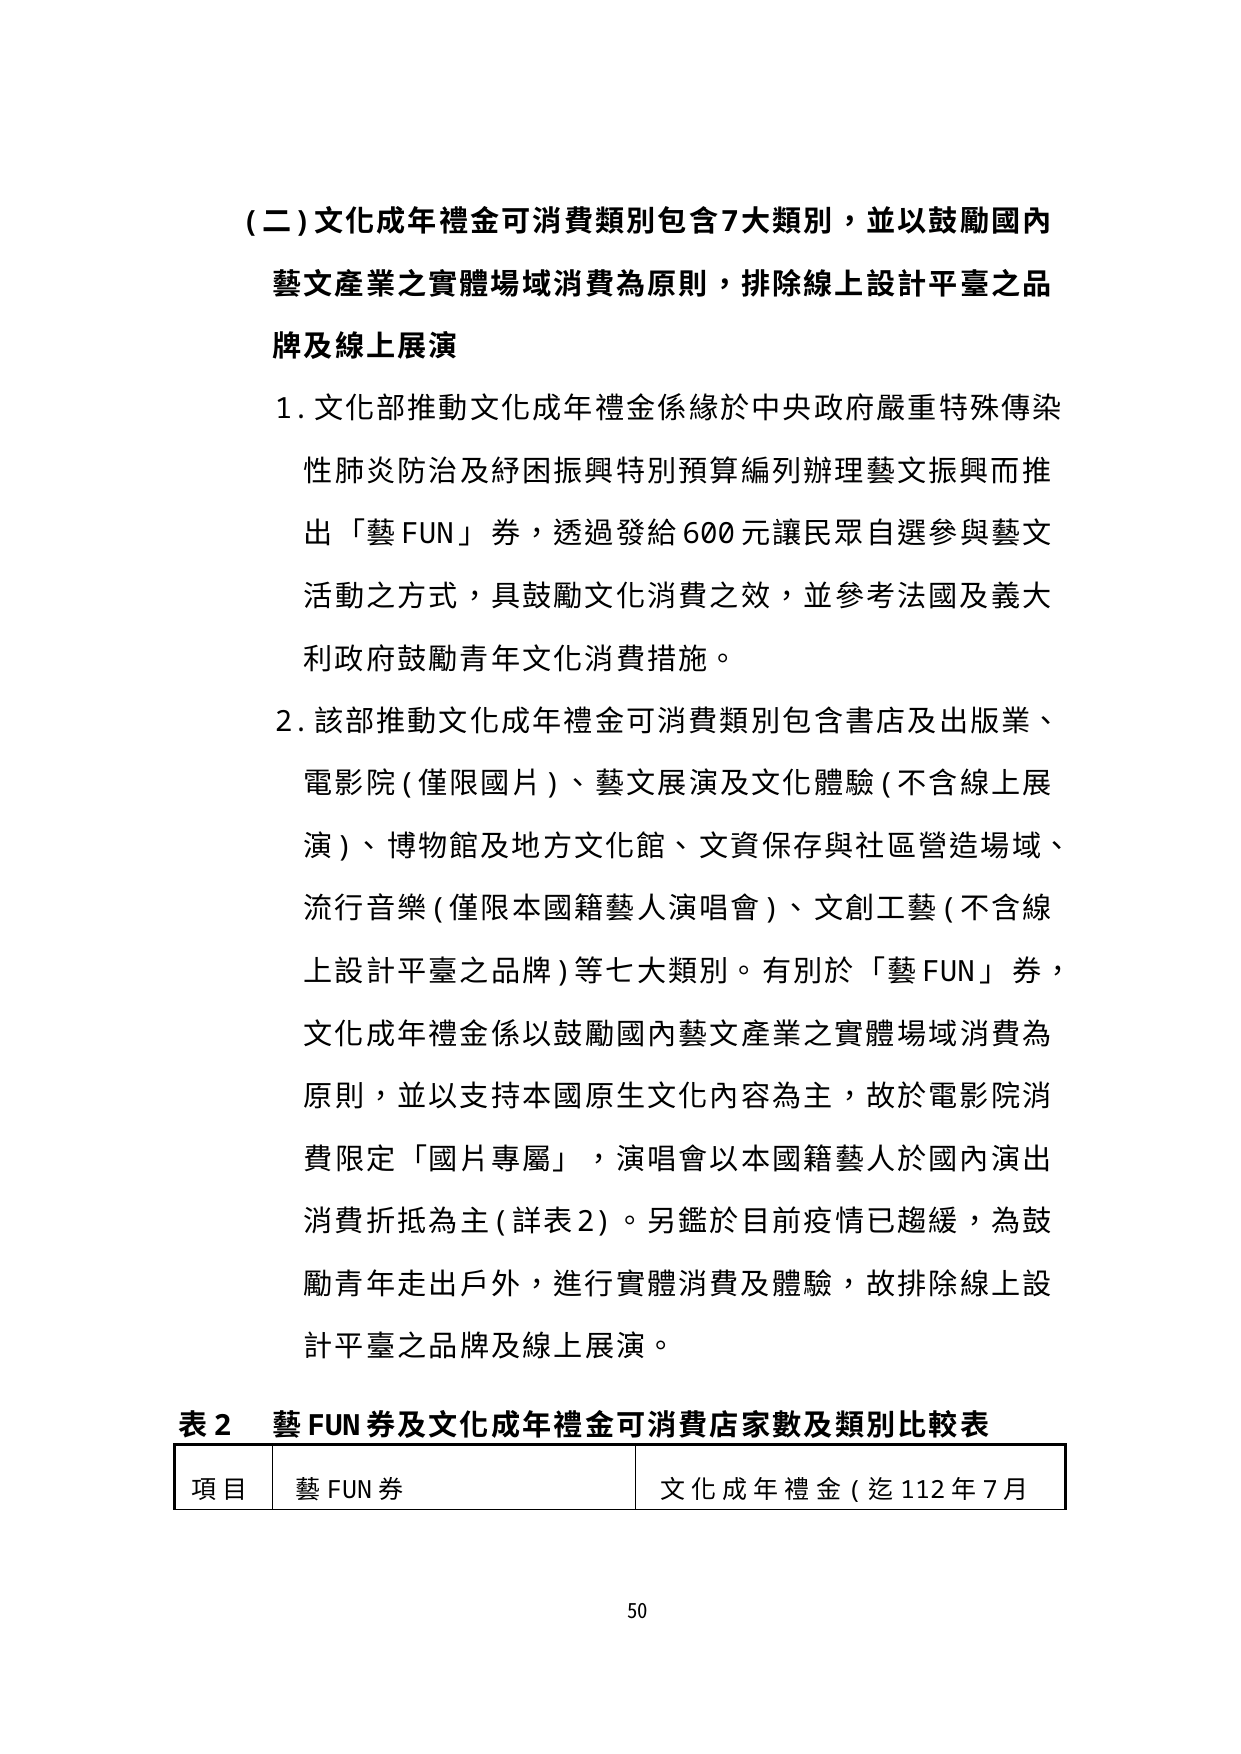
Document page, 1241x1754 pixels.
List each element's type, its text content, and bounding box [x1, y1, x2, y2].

text (二)文化成年禮金可消費類別包含7大類別，並以鼓勵國內藝文產業之實體場域消費為原則，排除線上設計平臺之品牌及線上展演 [236, 177, 1063, 365]
text 表2 藝FUN券及文化成年禮金可消費店家數及類別比較表 [177, 1381, 1063, 1443]
table_header 藝FUN券 [273, 1446, 635, 1509]
text 2.該部推動文化成年禮金可消費類別包含書店及出版業、電影院(僅限國片)、藝文展演及文化體驗(不含線上展演)、博物館及地方文化館、文資保存與社區營造場域、流行音樂(僅限本國籍藝人演唱會)、文創工藝(不含線上設計平臺之品牌)等七大類別。有別於「藝FUN」券，文化成年禮金係以鼓勵國內藝文產業之實體場域消費為原則，並以支持本國原生文化內容為主，故於電影院消費限定「國片專屬」，演唱會以本國籍藝人於國內演出消費折抵為主(詳表2)。另鑑於目前疫情已趨緩，為鼓勵青年走出戶外，進行實體消費及體驗，故排除線上設計平臺之品牌及線上展演。 [266, 677, 1063, 1365]
table_header 文化成年禮金(迄112年7月 [636, 1446, 1064, 1509]
text 1.文化部推動文化成年禮金係緣於中央政府嚴重特殊傳染性肺炎防治及紓困振興特別預算編列辦理藝文振興而推出「藝FUN」券，透過發給600元讓民眾自選參與藝文活動之方式，具鼓勵文化消費之效，並參考法國及義大利政府鼓勵青年文化消費措施。 [266, 365, 1063, 677]
table_header 項目 [176, 1446, 272, 1509]
